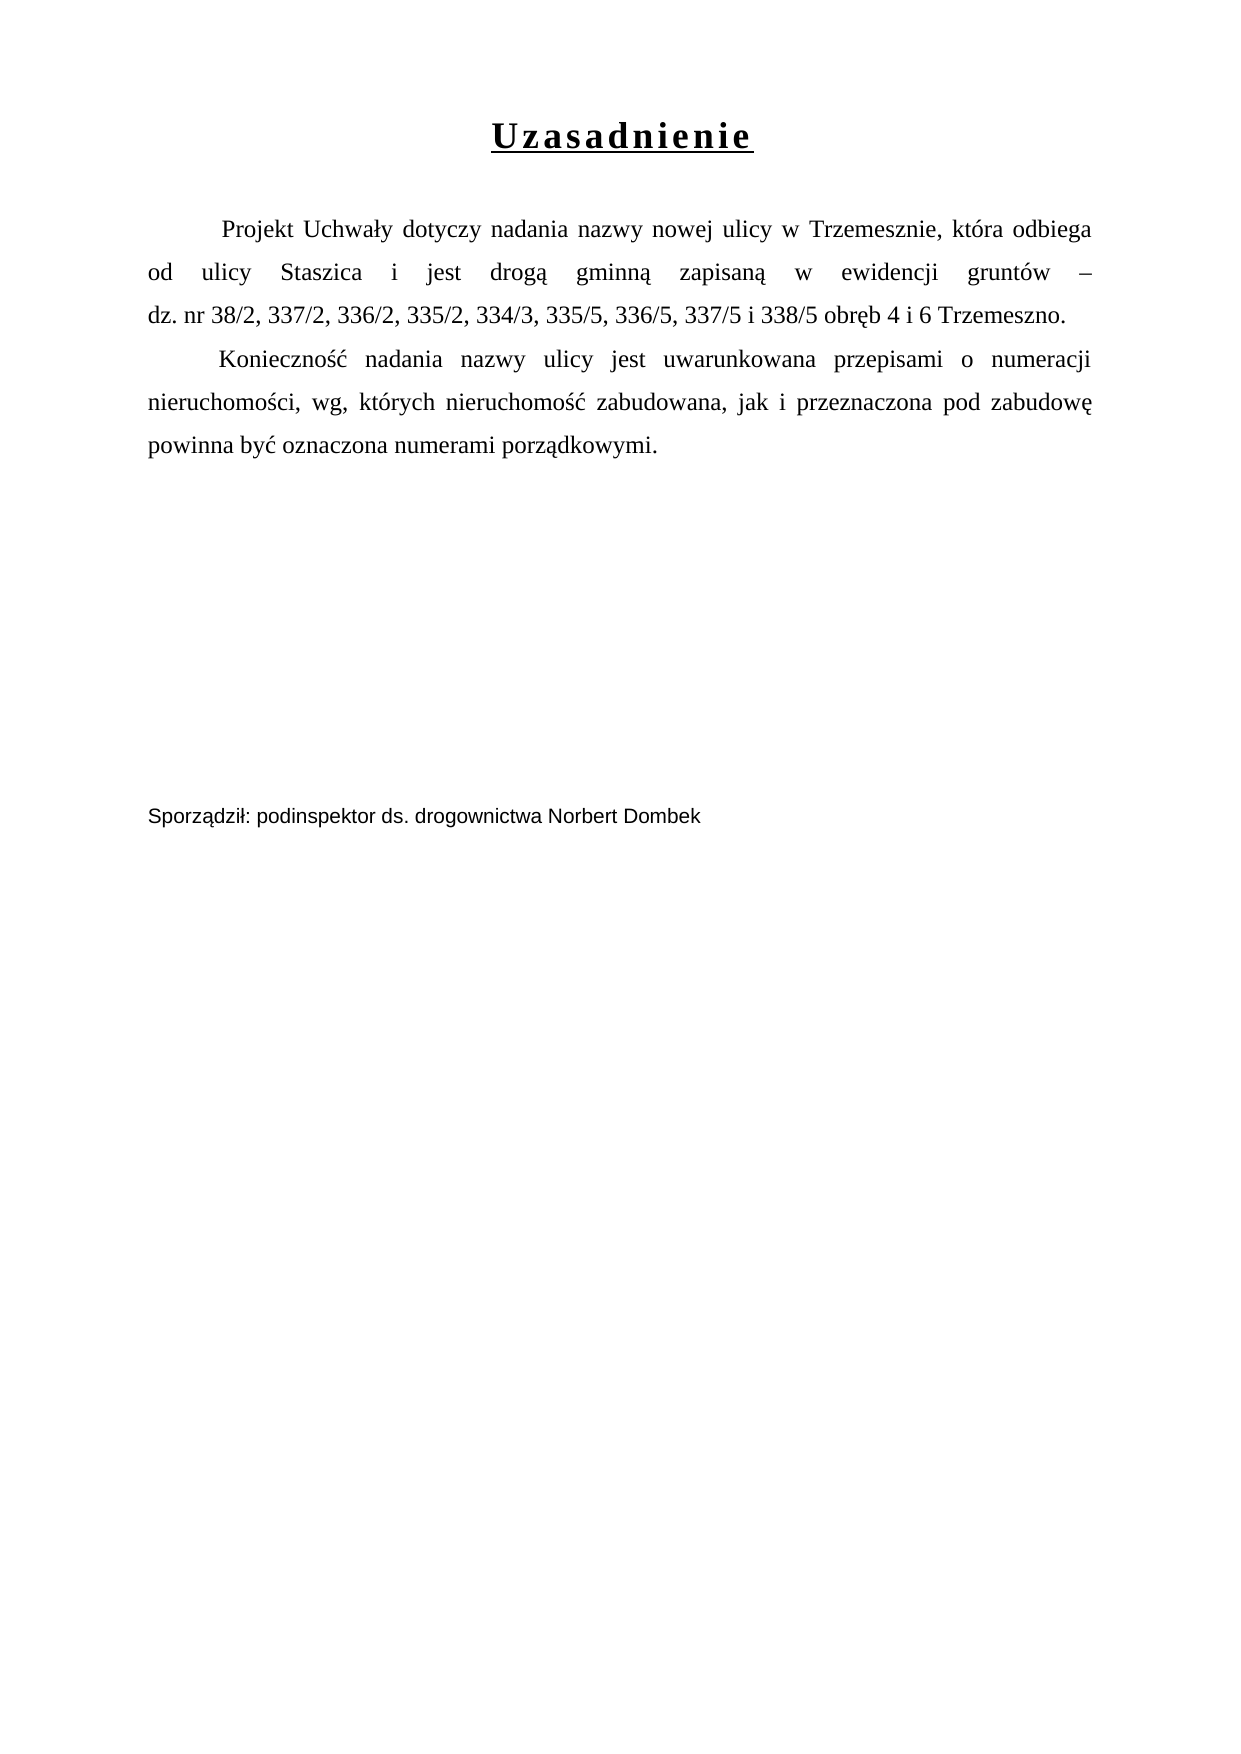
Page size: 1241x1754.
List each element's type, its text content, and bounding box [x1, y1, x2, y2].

text Konieczność nadania nazwy ulicy jest uwarunkowana przepisami o numeracji nieruchomości, wg, których nieruchomość zabudowana, jak i przeznaczona pod zabudowę powinna być oznaczona numerami porządkowymi. [148, 344, 1093, 459]
text Uzasadnienie [148, 114, 1093, 157]
text Sporządził: podinspektor ds. drogownictwa Norbert Dombek [148, 804, 1093, 828]
text Projekt Uchwały dotyczy nadania nazwy nowej ulicy w Trzemesznie, która odbiega od ulicy Staszica i jest drogą gminną zapisaną w ewidencji gruntów – dz. nr 38/2, 337/2, 336/2, 335/2, 334/3, 335/5, 336/5, 337/5 i 338/5 obręb 4 i 6 Trzemeszno. [148, 214, 1093, 329]
